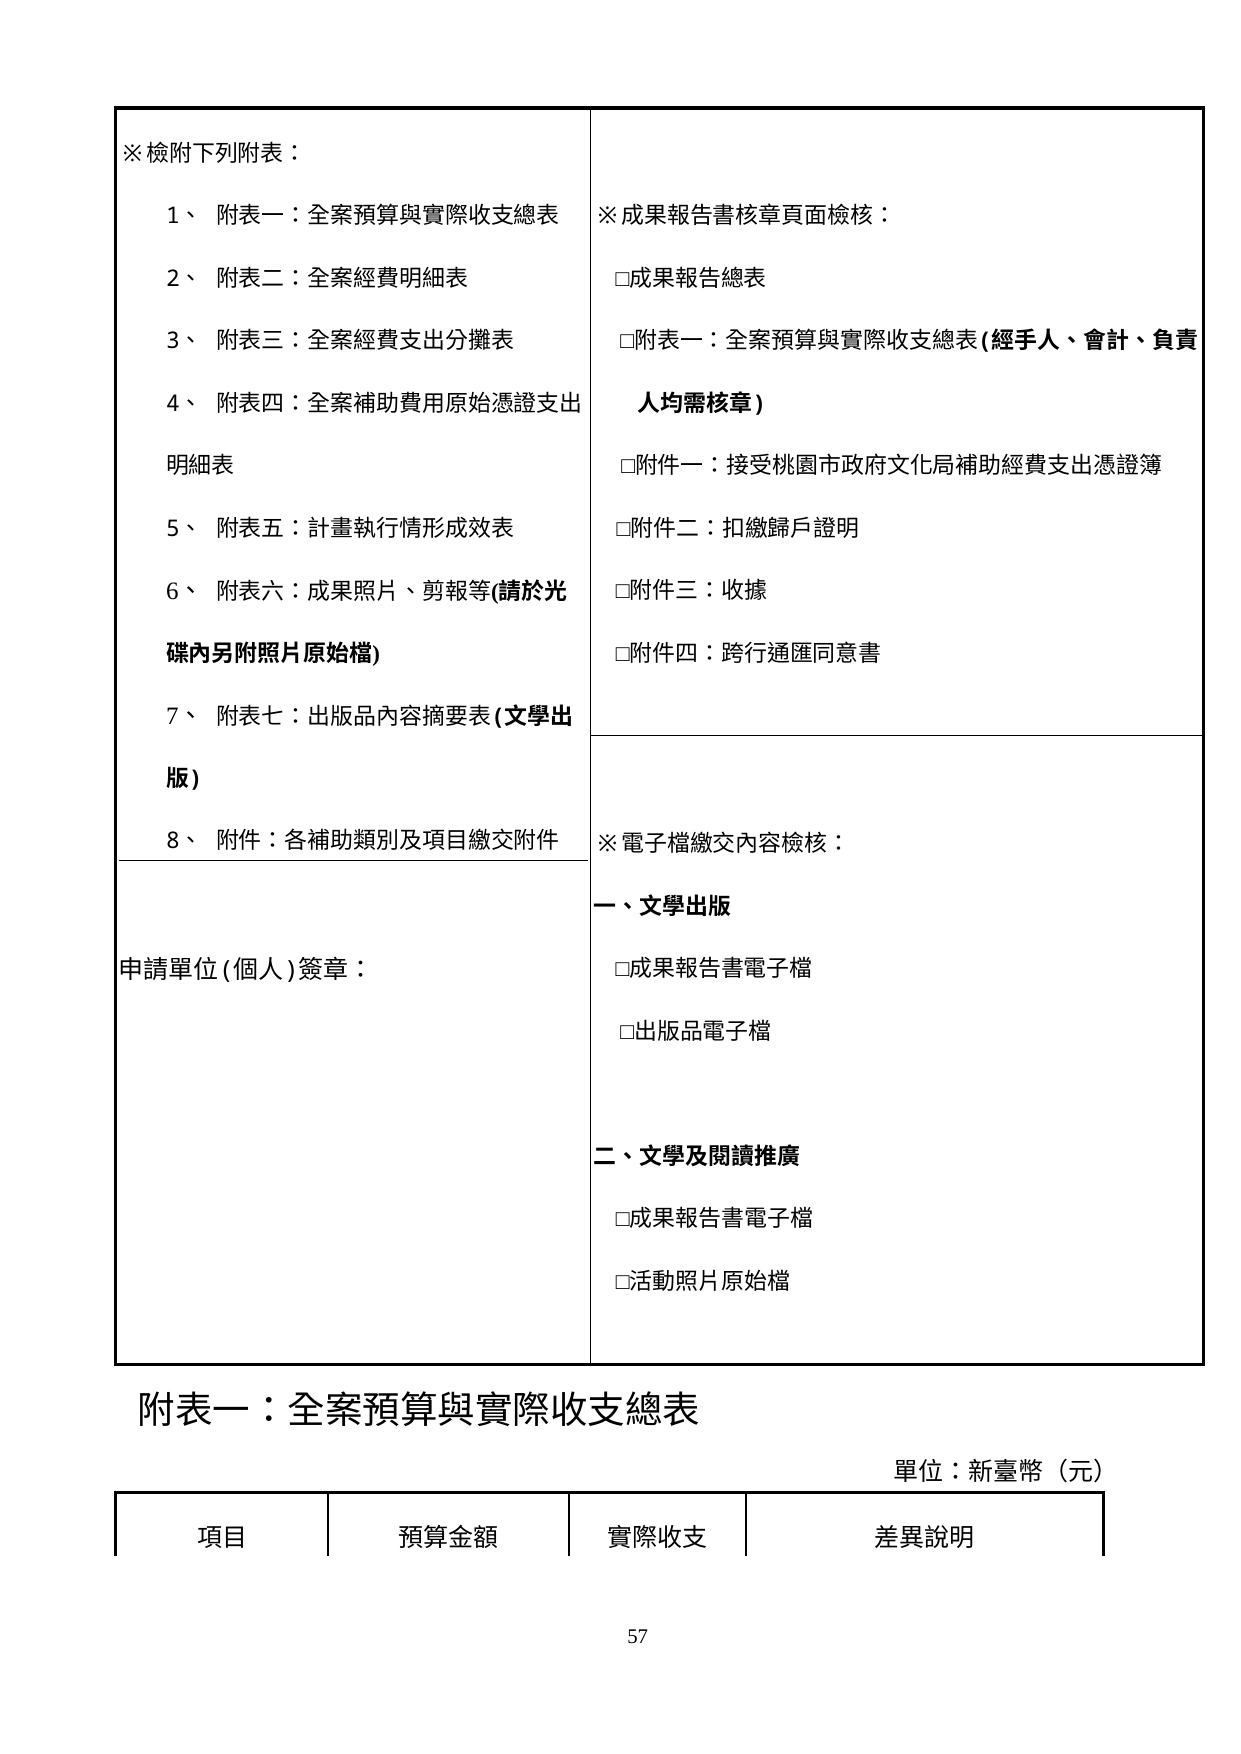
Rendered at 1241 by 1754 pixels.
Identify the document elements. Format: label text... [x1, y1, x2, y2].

text 附表一：全案預算與實際收支總表 [138, 1366, 1137, 1428]
text 單位：新臺幣（元） [138, 1428, 1119, 1491]
table_header 預算金額 [329, 1494, 568, 1556]
table_cell ※檢附下列附表： 附表一：全案預算與實際收支總表 附表二：全案經費明細表 附表三：全案經費支出分攤表 附表四：全案補助費用原始憑證支出明細表 附表五：計畫執行情形成效表 附表六：成果照片、剪報等(請於光碟內另附照片原始檔) 附表七：出版品內容摘要表(文學出版) 附件：各補助類別及項目繳交附件 申請單位(個人)簽章： [117, 110, 590, 1363]
table_header 實際收支 [570, 1494, 745, 1556]
table_header 差異說明 [747, 1494, 1102, 1556]
table_cell ※電子檔繳交內容檢核： 一、文學出版 □成果報告書電子檔 □出版品電子檔 二、文學及閱讀推廣 □成果報告書電子檔 □活動照片原始檔 [591, 736, 1202, 1363]
table_header 項目 [117, 1494, 327, 1556]
table_cell ※成果報告書核章頁面檢核： □成果報告總表 □附表一：全案預算與實際收支總表(經手人、會計、負責人均需核章) □附件一：接受桃園市政府文化局補助經費支出憑證簿 □附件二：扣繳歸戶證明 □附件三：收據 □附件四：跨行通匯同意書 [591, 110, 1202, 734]
